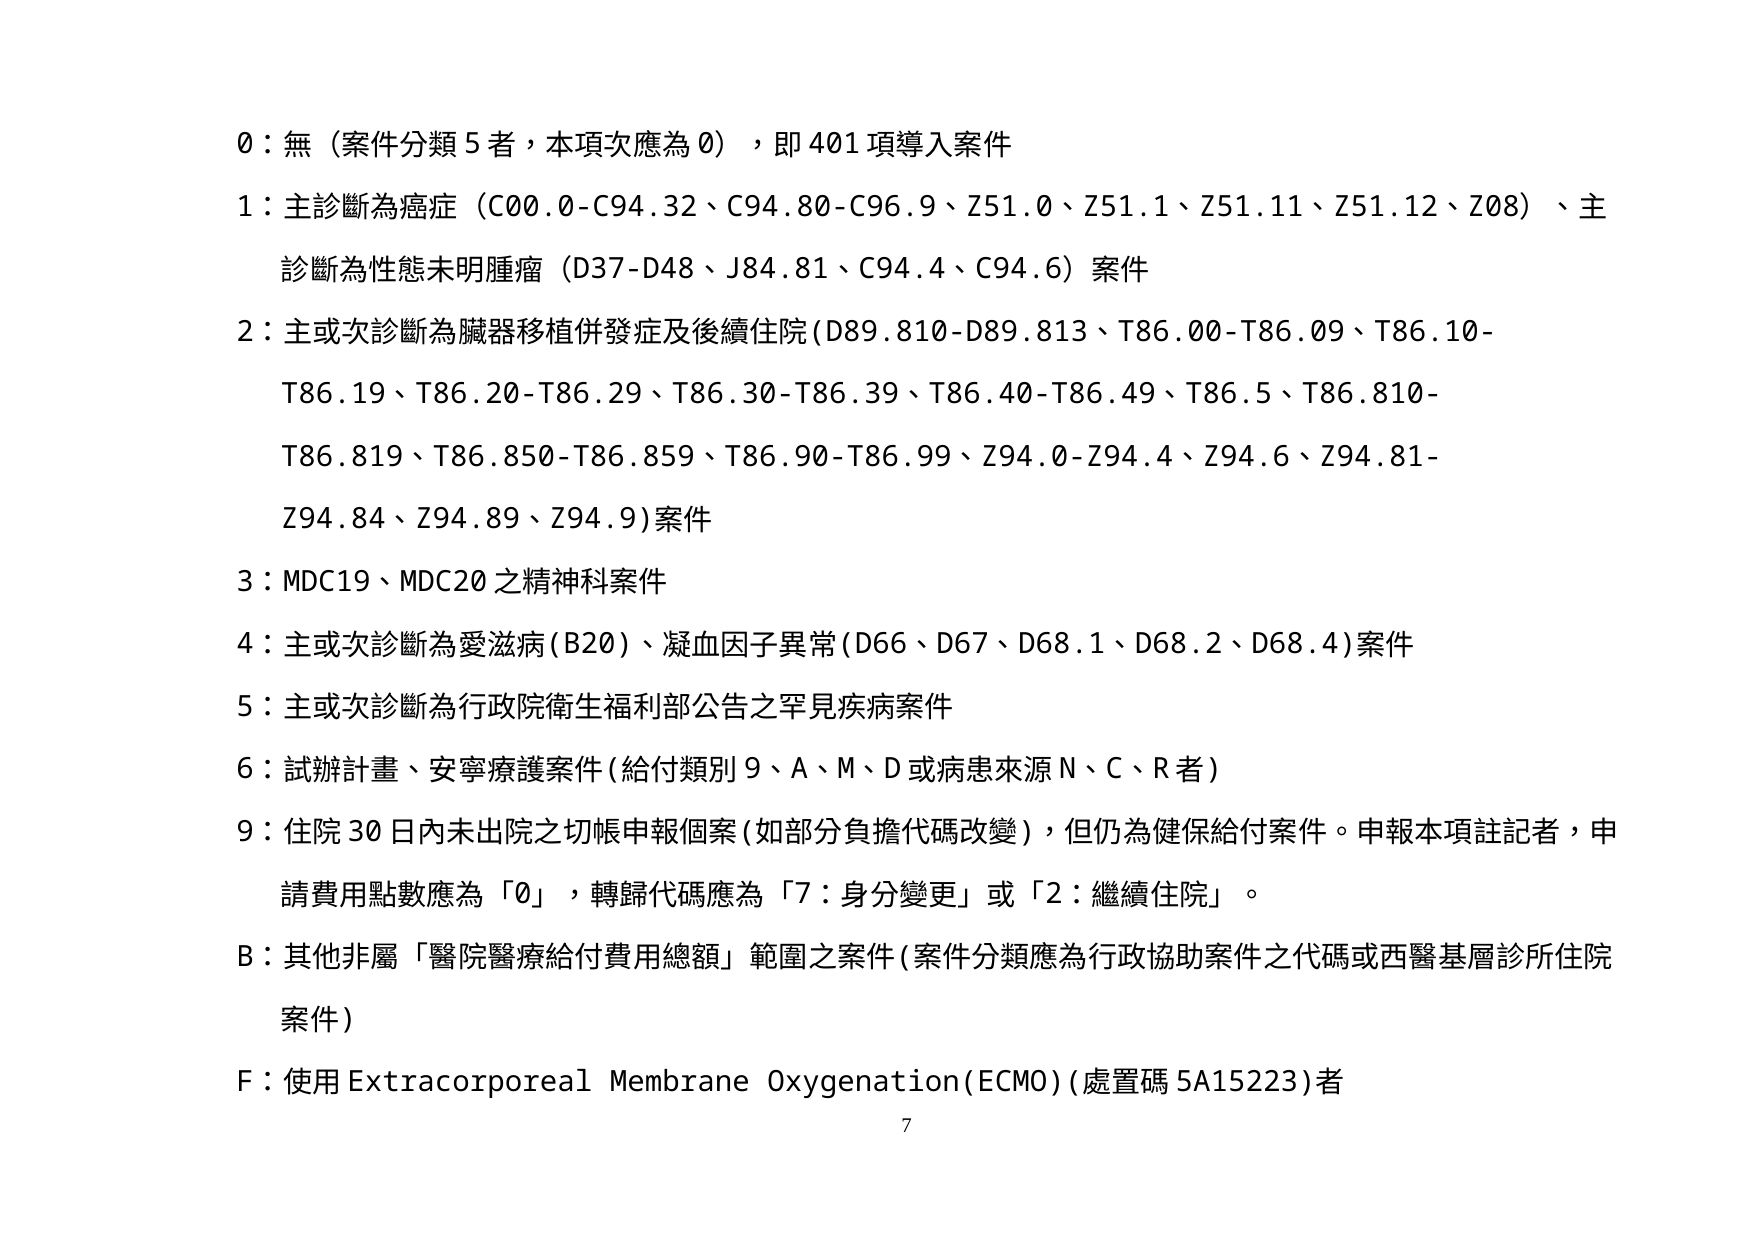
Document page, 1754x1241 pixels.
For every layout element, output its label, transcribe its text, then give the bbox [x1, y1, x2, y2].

text 4：主或次診斷為愛滋病(B20)、凝血因子異常(D66、D67、D68.1、D68.2、D68.4)案件 [236, 601, 1636, 663]
text 6：試辦計畫、安寧療護案件(給付類別9、A、M、D或病患來源N、C、R者) [236, 726, 1636, 788]
text 1：主診斷為癌症（C00.0-C94.32、C94.80-C96.9、Z51.0、Z51.1、Z51.11、Z51.12、Z08）、主診斷為性態未明腫瘤（D37-D48、J84.81、C94.4、C94.6）案件 [236, 163, 1636, 288]
text B：其他非屬「醫院醫療給付費用總額」範圍之案件(案件分類應為行政協助案件之代碼或西醫基層診所住院案件) [236, 913, 1636, 1038]
text 5：主或次診斷為行政院衛生福利部公告之罕見疾病案件 [236, 663, 1636, 726]
text 0：無（案件分類5者，本項次應為0），即401項導入案件 [236, 101, 1636, 163]
text F：使用Extracorporeal Membrane Oxygenation(ECMO)(處置碼5A15223)者 [236, 1038, 1636, 1101]
text 2：主或次診斷為臟器移植併發症及後續住院(D89.810-D89.813、T86.00-T86.09、T86.10-T86.19、T86.20-T86.29、T86.30-T86.39、T86.40-T86.49、T86.5、T86.810-T86.819、T86.850-T86.859、T86.90-T86.99、Z94.0-Z94.4、Z94.6、Z94.81-Z94.84、Z94.89、Z94.9)案件 [236, 288, 1636, 538]
text 9：住院30日內未出院之切帳申報個案(如部分負擔代碼改變)，但仍為健保給付案件。申報本項註記者，申請費用點數應為「0」，轉歸代碼應為「7：身分變更」或「2：繼續住院」。 [236, 788, 1636, 913]
text 3：MDC19、MDC20之精神科案件 [236, 538, 1636, 601]
